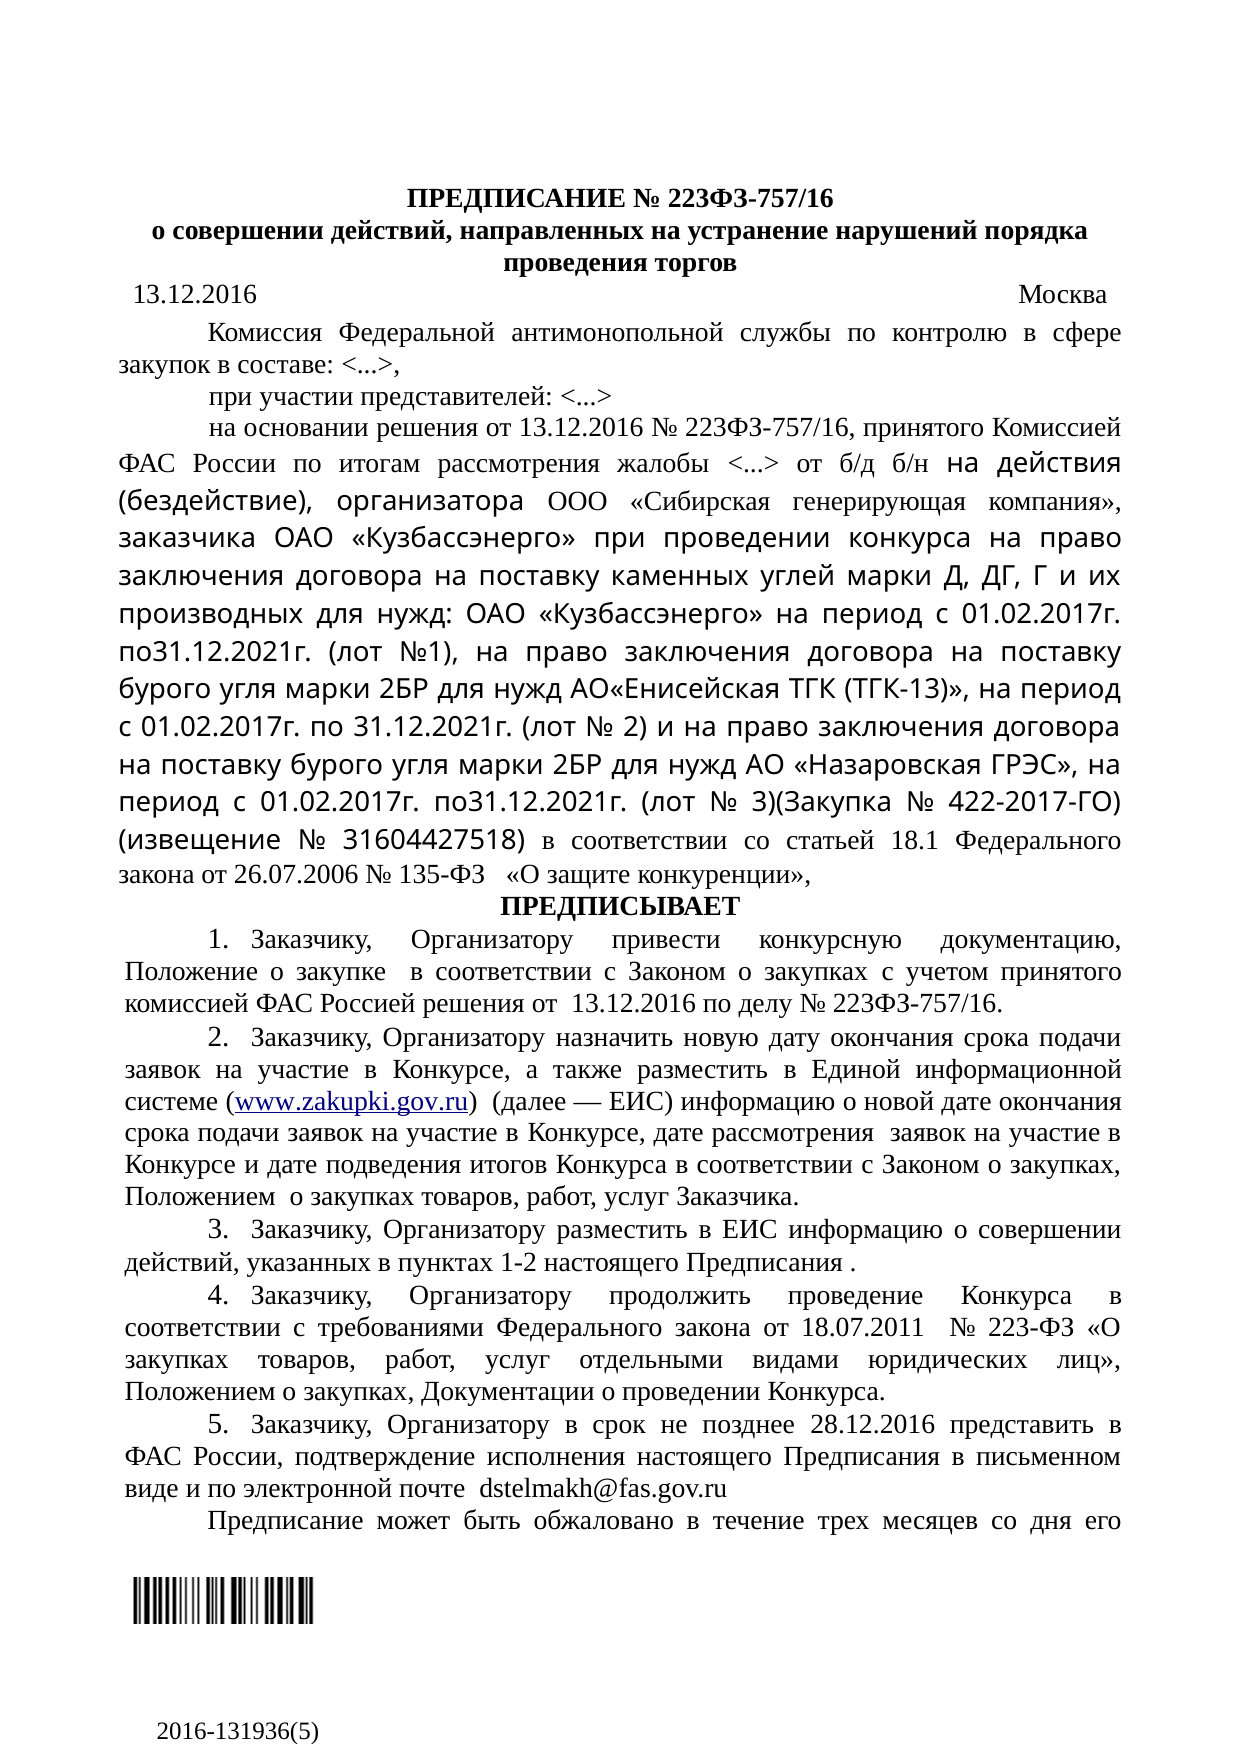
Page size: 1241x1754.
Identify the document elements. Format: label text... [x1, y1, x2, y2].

text ПРЕДПИСАНИЕ № 223ФЗ-757/16 [118, 182, 1122, 214]
list Заказчику, Организатору привести конкурсную документацию, Положение о закупке в соответствии с Законом о закупках с учетом принятого комиссией ФАС Россией решения от 13.12.2016 по делу № 223ФЗ-757/16. [124, 921, 1122, 1019]
list Заказчику, Организатору разместить в ЕИС информацию о совершении действий, указанных в пунктах 1-2 настоящего Предписания . [124, 1212, 1122, 1277]
text Комиссия Федеральной антимонопольной службы по контролю в сфере закупок в составе: <...>, [118, 315, 1122, 379]
text Предписание может быть обжаловано в течение трех месяцев со дня его [118, 1503, 1122, 1535]
text о совершении действий, направленных на устранение нарушений порядка проведения торгов [118, 214, 1122, 277]
text 13.12.2016 Москва [118, 277, 1122, 309]
list Заказчику, Организатору продолжить проведение Конкурса в соответствии с требованиями Федерального закона от 18.07.2011 № 223-ФЗ «О закупках товаров, работ, услуг отдельными видами юридических лиц», Положением о закупках, Документации о проведении Конкурса. [124, 1277, 1122, 1406]
text на основании решения от 13.12.2016 № 223ФЗ-757/16, принятого Комиссией ФАС России по итогам рассмотрения жалобы <...> от б/д б/н на действия (бездействие), организатора ООО «Сибирская генерирующая компания», заказчика ОАО «Кузбассэнерго» при проведении конкурса на право заключения договора на поставку каменных углей марки Д, ДГ, Г и их производных для нужд: ОАО «Кузбассэнерго» на период с 01.02.2017г. по31.12.2021г. (лот №1), на право заключения договора на поставку бурого угля марки 2БР для нужд АО«Енисейская ТГК (ТГК-13)», на период с 01.02.2017г. по 31.12.2021г. (лот № 2) и на право заключения договора на поставку бурого угля марки 2БР для нужд АО «Назаровская ГРЭС», на период с 01.02.2017г. по31.12.2021г. (лот № 3)(Закупка № 422-2017-ГО) (извещение № 31604427518) в соответствии со статьей 18.1 Федерального закона от 26.07.2006 № 135-ФЗ «О защите конкуренции», [118, 411, 1122, 889]
text при участии представителей: <...> [118, 379, 1122, 411]
picture [118, 1577, 331, 1624]
text ПРЕДПИСЫВАЕТ [118, 889, 1122, 921]
list Заказчику, Организатору в срок не позднее 28.12.2016 представить в ФАС России, подтверждение исполнения настоящего Предписания в письменном виде и по электронной почте dstelmakh@fas.gov.ru [124, 1406, 1122, 1503]
list Заказчику, Организатору назначить новую дату окончания срока подачи заявок на участие в Конкурсе, а также разместить в Единой информационной системе (www.zakupki.gov.ru) (далее — ЕИС) информацию о новой дате окончания срока подачи заявок на участие в Конкурсе, дате рассмотрения заявок на участие в Конкурсе и дате подведения итогов Конкурса в соответствии с Законом о закупках, Положением о закупках товаров, работ, услуг Заказчика. [124, 1019, 1122, 1212]
